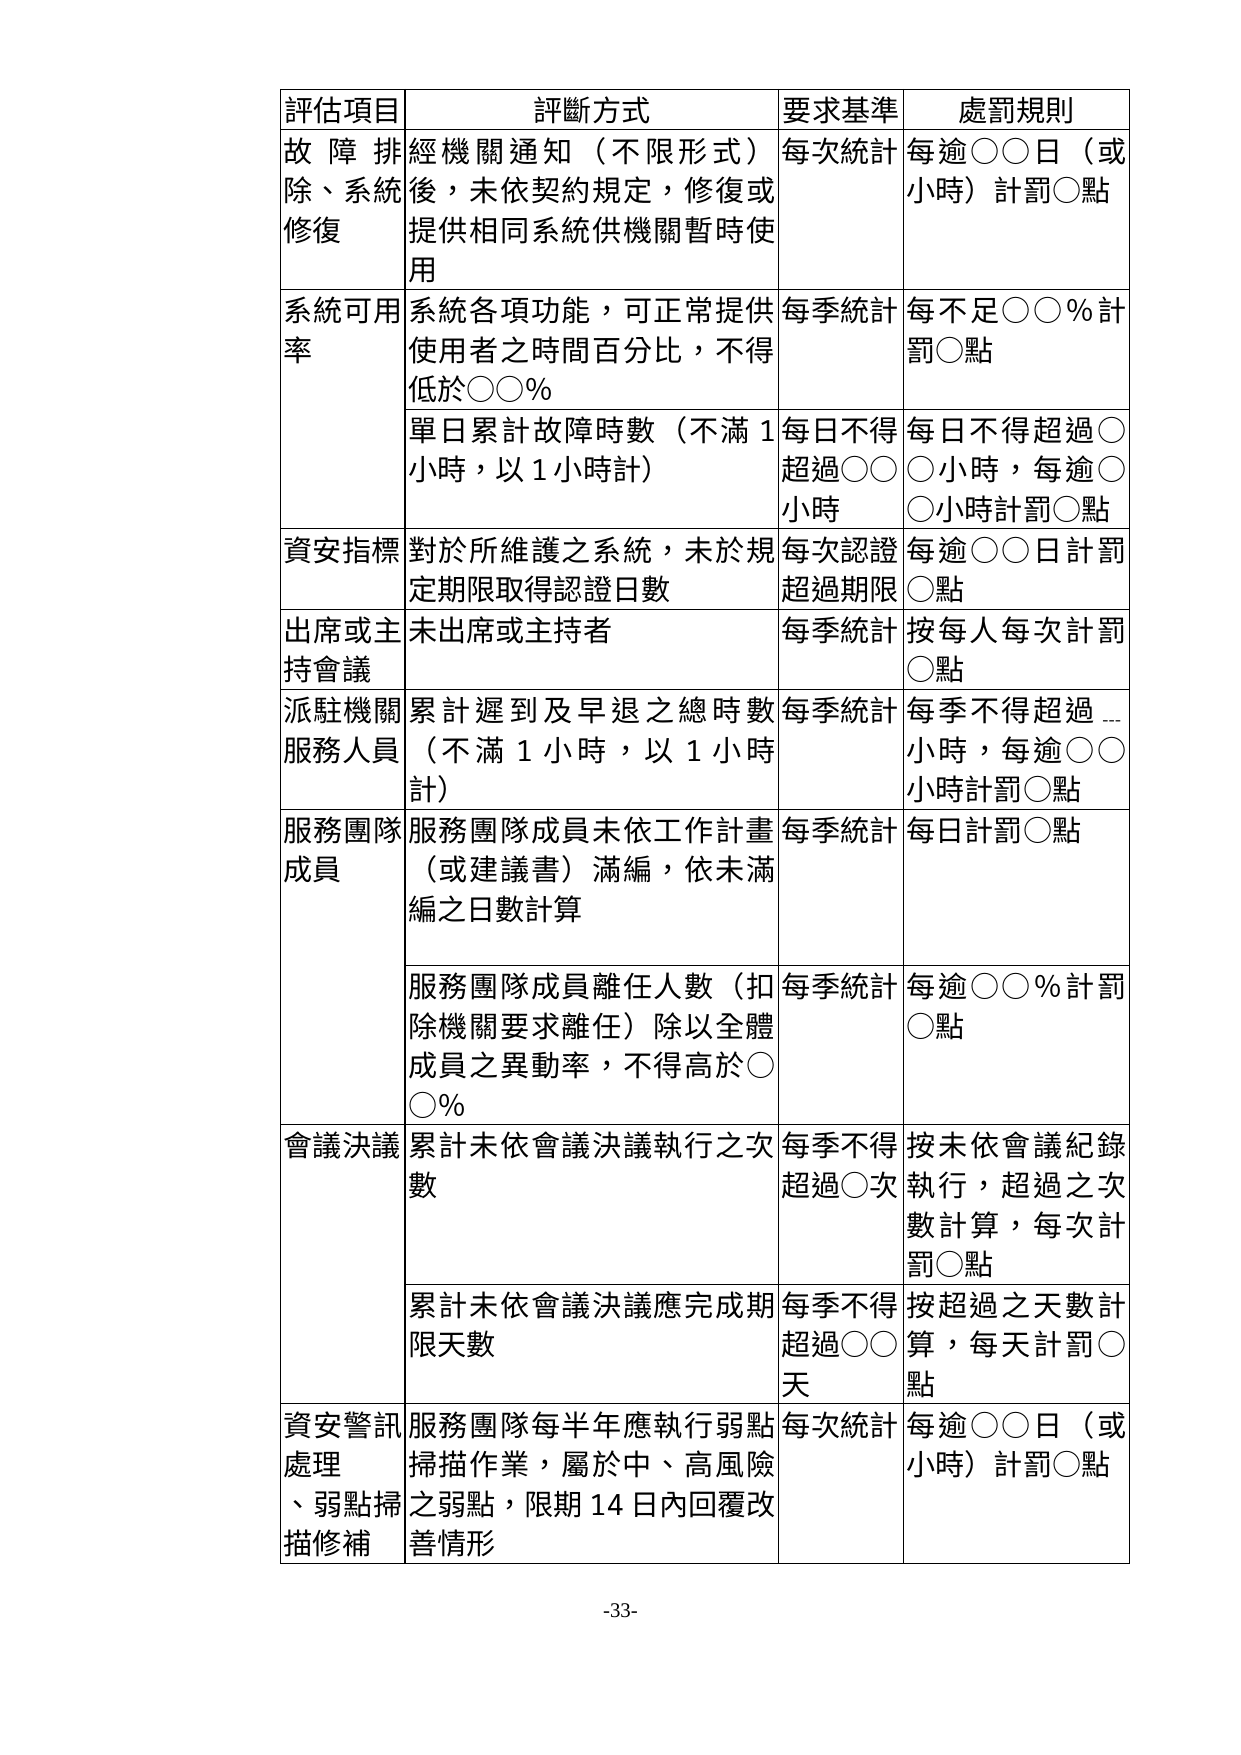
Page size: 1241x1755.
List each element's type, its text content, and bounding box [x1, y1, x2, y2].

table_cell 每逾○○日（或小時）計罰○點 [904, 130, 1129, 289]
table_cell 經機關通知（不限形式）後，未依契約規定，修復或提供相同系統供機關暫時使用 [406, 130, 778, 289]
table_cell 服務團隊成員 [281, 810, 404, 1124]
table_cell 每季統計 [779, 290, 903, 408]
table_cell 資安指標 [281, 529, 404, 608]
table_cell 派駐機關服務人員 [281, 690, 404, 808]
table_cell 服務團隊成員離任人數（扣除機關要求離任）除以全體成員之異動率，不得高於○○％ [406, 966, 778, 1124]
table_cell 系統可用率 [281, 290, 404, 528]
table_cell 每不足○○％計罰○點 [904, 290, 1129, 408]
table_cell 每次統計 [779, 1404, 903, 1563]
table_cell 按每人每次計罰○點 [904, 610, 1129, 689]
table_cell 未出席或主持者 [406, 610, 778, 689]
table_cell 每季統計 [779, 966, 903, 1124]
table_cell 對於所維護之系統，未於規定期限取得認證日數 [406, 529, 778, 608]
table_cell 每逾○○日（或小時）計罰○點 [904, 1404, 1129, 1563]
table_cell 資安警訊處理 、弱點掃描修補 [281, 1404, 404, 1563]
table_cell 每逾○○日計罰○點 [904, 529, 1129, 608]
table_cell 單日累計故障時數（不滿1小時，以1小時計） [406, 410, 778, 528]
table_cell 每季不得超過○次 [779, 1125, 903, 1283]
table_cell 累計遲到及早退之總時數（不滿1小時，以1小時計） [406, 690, 778, 808]
table_header 評估項目 [281, 90, 404, 129]
table_cell 累計未依會議決議應完成期限天數 [406, 1285, 778, 1403]
table_cell 累計未依會議決議執行之次數 [406, 1125, 778, 1283]
table_cell 每次統計 [779, 130, 903, 289]
table_cell 服務團隊每半年應執行弱點掃描作業，屬於中、高風險之弱點，限期14日內回覆改善情形 [406, 1404, 778, 1563]
table_cell 每逾○○％計罰○點 [904, 966, 1129, 1124]
table_cell 故障排除、系統修復 [281, 130, 404, 289]
table_cell 每日計罰○點 [904, 810, 1129, 965]
table_cell 系統各項功能，可正常提供使用者之時間百分比，不得低於○○％ [406, 290, 778, 408]
table_header 處罰規則 [904, 90, 1129, 129]
table_cell 每季不得超過○○天 [779, 1285, 903, 1403]
table_header 評斷方式 [406, 90, 778, 129]
table_cell 服務團隊成員未依工作計畫（或建議書）滿編，依未滿編之日數計算 [406, 810, 778, 965]
table_cell 每季統計 [779, 810, 903, 965]
table_cell 每日不得超過○○小時 [779, 410, 903, 528]
table_cell 按超過之天數計算，每天計罰○點 [904, 1285, 1129, 1403]
table_cell 每季統計 [779, 610, 903, 689]
table_cell 每次認證超過期限 [779, 529, 903, 608]
table_header 要求基準 [779, 90, 903, 129]
table_cell 會議決議 [281, 1125, 404, 1403]
table_cell 每季統計 [779, 690, 903, 808]
table_cell 每日不得超過○○小時，每逾○○小時計罰○點 [904, 410, 1129, 528]
table_cell 出席或主持會議 [281, 610, 404, 689]
table_cell 按未依會議紀錄執行，超過之次數計算，每次計罰○點 [904, 1125, 1129, 1283]
table_cell 每季不得超過﹍小時，每逾○○小時計罰○點 [904, 690, 1129, 808]
